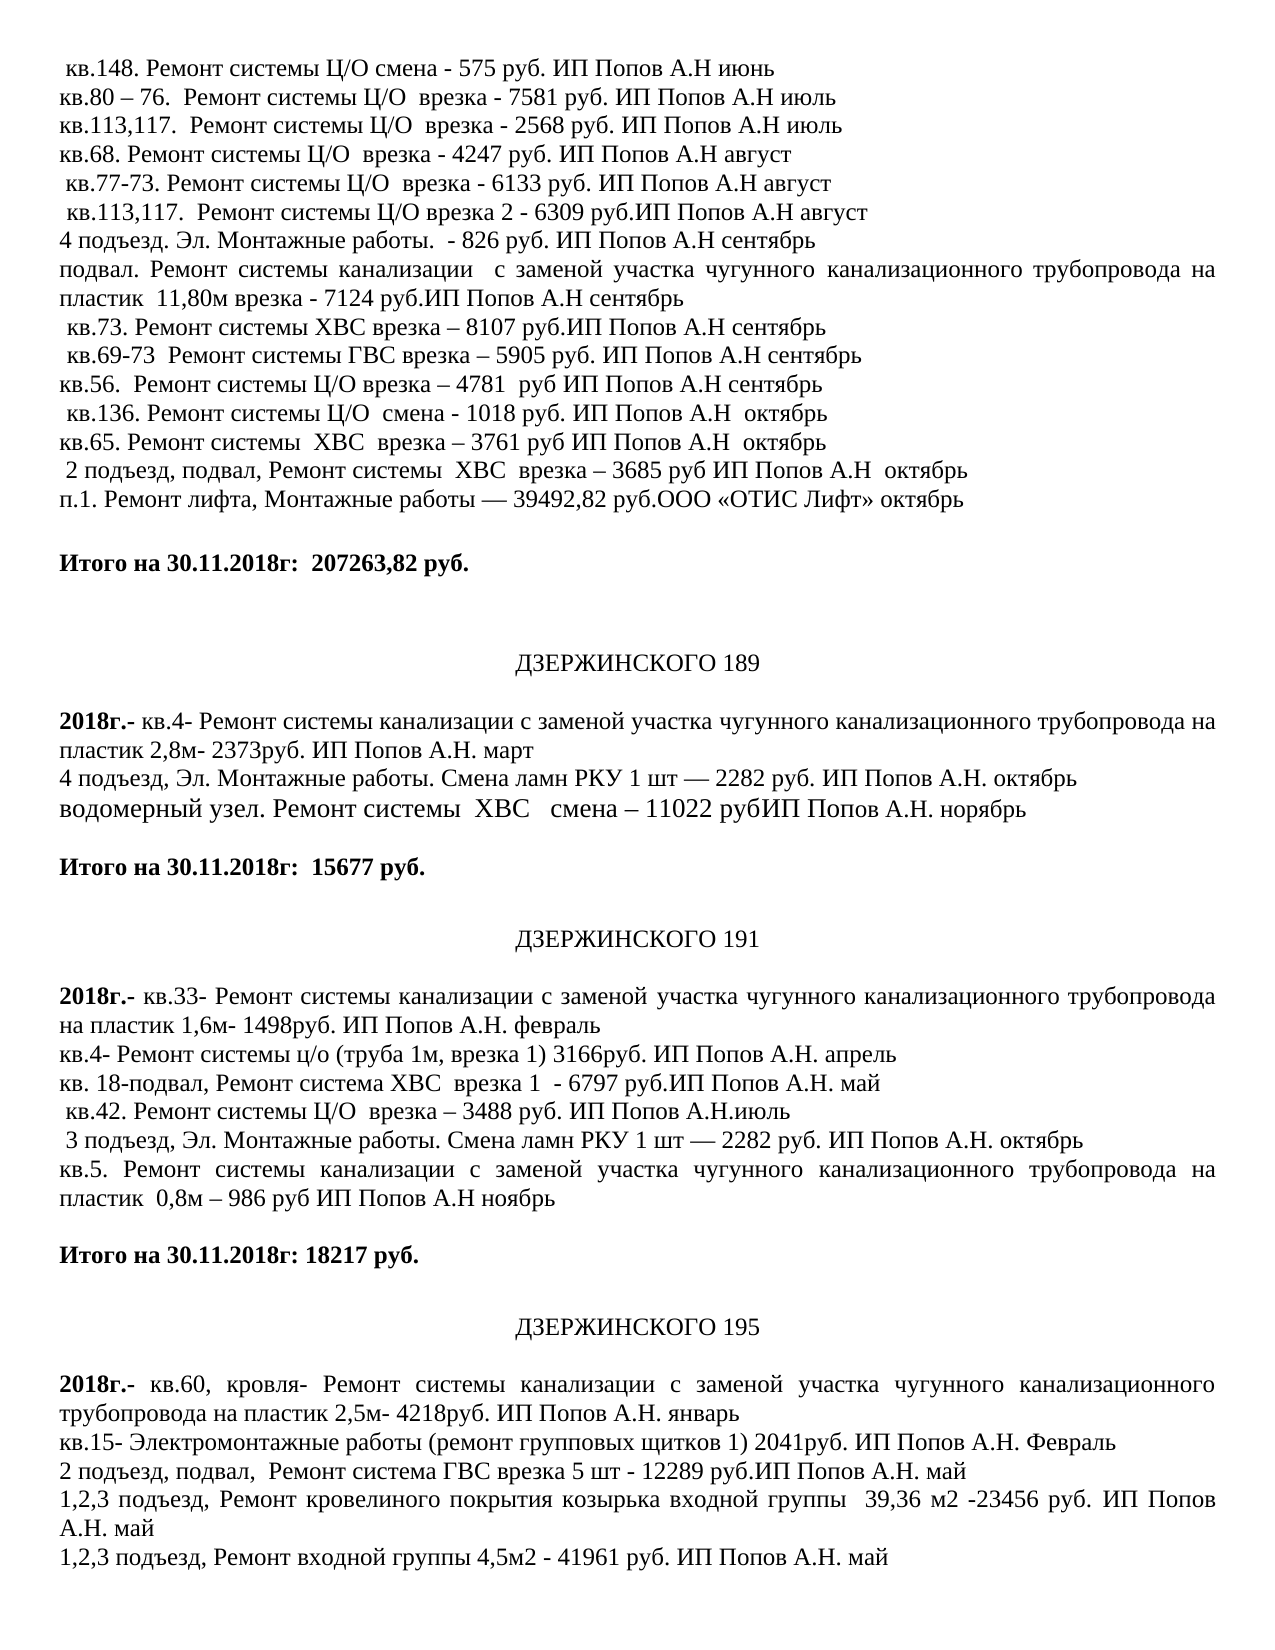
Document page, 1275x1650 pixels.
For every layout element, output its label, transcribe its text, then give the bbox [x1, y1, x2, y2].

text п.1. Ремонт лифта, Монтажные работы — 39492,82 руб.ООО «ОТИС Лифт» октябрь [59, 484, 1216, 513]
text кв.80 – 76. Ремонт системы Ц/О врезка - 7581 руб. ИП Попов А.Н июль [59, 82, 1216, 111]
text 2 подъезд, подвал, Ремонт системы ХВС врезка – 3685 руб ИП Попов А.Н октябрь [59, 456, 1216, 484]
text 2018г.- кв.60, кровля- Ремонт системы канализации с заменой участка чугунного канализационного трубопровода на пластик 2,5м- 4218руб. ИП Попов А.Н. январь [59, 1369, 1216, 1427]
text 3 подъезд, Эл. Монтажные работы. Смена ламн РКУ 1 шт — 2282 руб. ИП Попов А.Н. октябрь [59, 1125, 1216, 1154]
text ДЗЕРЖИНСКОГО 189 [59, 648, 1216, 677]
text кв.68. Ремонт системы Ц/О врезка - 4247 руб. ИП Попов А.Н август [59, 139, 1216, 168]
text кв.42. Ремонт системы Ц/О врезка – 3488 руб. ИП Попов А.Н.июль [59, 1096, 1216, 1125]
text кв.69-73 Ремонт системы ГВС врезка – 5905 руб. ИП Попов А.Н сентябрь [59, 341, 1216, 369]
text 2018г.- кв.4- Ремонт системы канализации с заменой участка чугунного канализационного трубопровода на пластик 2,8м- 2373руб. ИП Попов А.Н. март [59, 706, 1216, 763]
text 1,2,3 подъезд, Ремонт кровелиного покрытия козырька входной группы 39,36 м2 -23456 руб. ИП Попов А.Н. май [59, 1484, 1216, 1542]
text водомерный узел. Ремонт системы ХВС смена – 11022 рубИП Попов А.Н. норябрь [59, 792, 1216, 823]
text подвал. Ремонт системы канализации с заменой участка чугунного канализационного трубопровода на пластик 11,80м врезка - 7124 руб.ИП Попов А.Н сентябрь [59, 254, 1216, 312]
text кв.136. Ремонт системы Ц/О смена - 1018 руб. ИП Попов А.Н октябрь [59, 398, 1216, 427]
text 2018г.- кв.33- Ремонт системы канализации с заменой участка чугунного канализационного трубопровода на пластик 1,6м- 1498руб. ИП Попов А.Н. февраль [59, 981, 1216, 1039]
text Итого на 30.11.2018г: 207263,82 руб. [59, 548, 1216, 577]
text 4 подъезд, Эл. Монтажные работы. Смена ламн РКУ 1 шт — 2282 руб. ИП Попов А.Н. октябрь [59, 763, 1216, 792]
text Итого на 30.11.2018г: 15677 руб. [59, 852, 1216, 881]
text кв.113,117. Ремонт системы Ц/О врезка - 2568 руб. ИП Попов А.Н июль [59, 111, 1216, 139]
text кв.5. Ремонт системы канализации с заменой участка чугунного канализационного трубопровода на пластик 0,8м – 986 руб ИП Попов А.Н ноябрь [59, 1154, 1216, 1211]
text кв. 18-подвал, Ремонт система ХВС врезка 1 - 6797 руб.ИП Попов А.Н. май [59, 1068, 1216, 1096]
text кв.56. Ремонт системы Ц/О врезка – 4781 руб ИП Попов А.Н сентябрь [59, 369, 1216, 398]
text кв.4- Ремонт системы ц/о (труба 1м, врезка 1) 3166руб. ИП Попов А.Н. апрель [59, 1039, 1216, 1068]
text 1,2,3 подъезд, Ремонт входной группы 4,5м2 - 41961 руб. ИП Попов А.Н. май [59, 1542, 1216, 1571]
text кв.65. Ремонт системы ХВС врезка – 3761 руб ИП Попов А.Н октябрь [59, 427, 1216, 456]
text 2 подъезд, подвал, Ремонт система ГВС врезка 5 шт - 12289 руб.ИП Попов А.Н. май [59, 1456, 1216, 1484]
text Итого на 30.11.2018г: 18217 руб. [59, 1240, 1216, 1269]
text 4 подъезд. Эл. Монтажные работы. - 826 руб. ИП Попов А.Н сентябрь [59, 226, 1216, 254]
text ДЗЕРЖИНСКОГО 191 [59, 924, 1216, 953]
text кв.148. Ремонт системы Ц/О смена - 575 руб. ИП Попов А.Н июнь [59, 53, 1216, 82]
text кв.15- Электромонтажные работы (ремонт групповых щитков 1) 2041руб. ИП Попов А.Н. Февраль [59, 1427, 1216, 1456]
text кв.73. Ремонт системы ХВС врезка – 8107 руб.ИП Попов А.Н сентябрь [59, 312, 1216, 341]
text кв.77-73. Ремонт системы Ц/О врезка - 6133 руб. ИП Попов А.Н август [59, 168, 1216, 197]
text кв.113,117. Ремонт системы Ц/О врезка 2 - 6309 руб.ИП Попов А.Н август [59, 197, 1216, 226]
text ДЗЕРЖИНСКОГО 195 [59, 1312, 1216, 1341]
